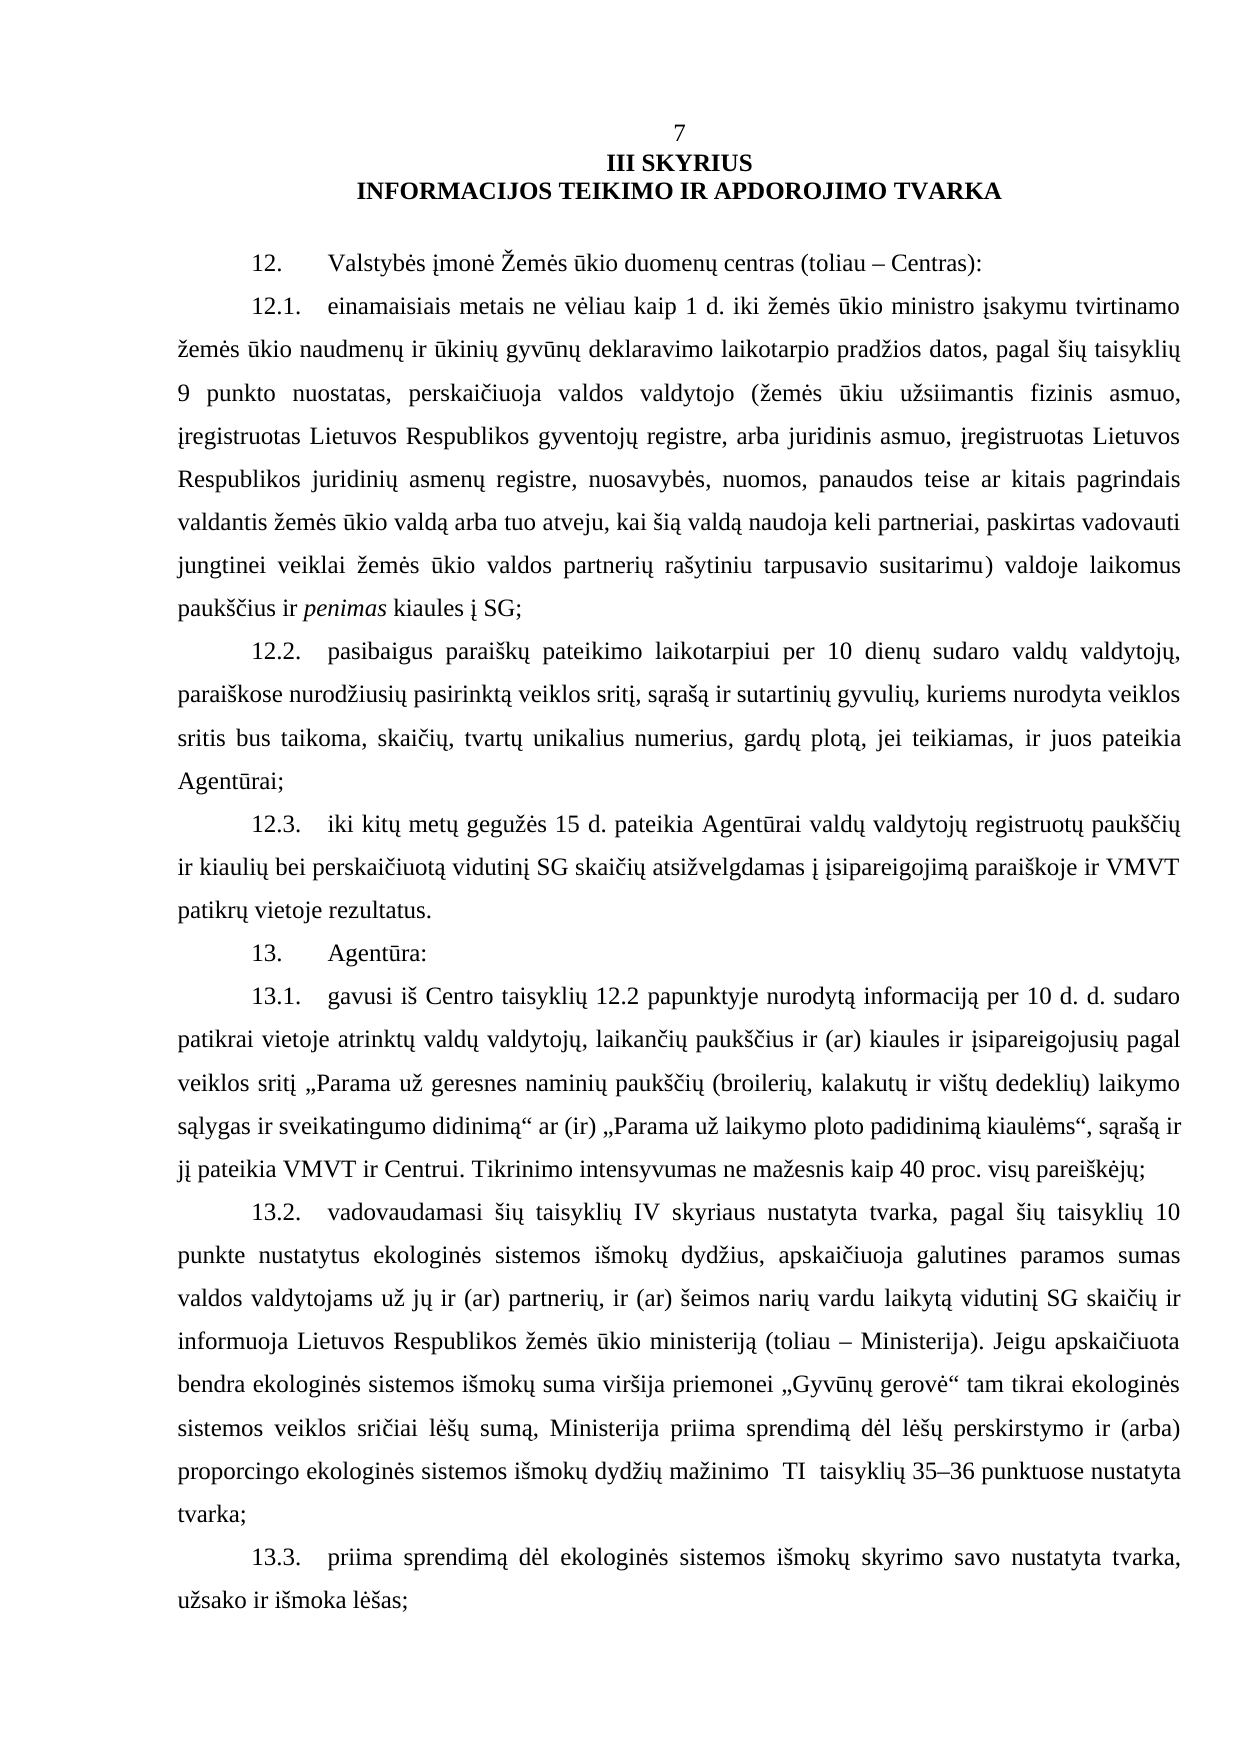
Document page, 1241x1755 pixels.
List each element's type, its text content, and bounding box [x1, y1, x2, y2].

text INFORMACIJOS teikimo IR APDOROJIMO TVARKA [177, 176, 1181, 205]
text 13. Agentūra: [177, 938, 1181, 967]
text 12. Valstybės įmonė Žemės ūkio duomenų centras (toliau – Centras): [177, 248, 1181, 277]
text 12.3. iki kitų metų gegužės 15 d. pateikia Agentūrai valdų valdytojų registruotų paukščių ir kiaulių bei perskaičiuotą vidutinį SG skaičių atsižvelgdamas į įsipareigojimą paraiškoje ir VMVT patikrų vietoje rezultatus. [177, 809, 1181, 924]
text III SKYRIUS [177, 148, 1181, 176]
text 13.2. vadovaudamasi šių taisyklių IV skyriaus nustatyta tvarka, pagal šių taisyklių 10 punkte nustatytus ekologinės sistemos išmokų dydžius, apskaičiuoja galutines paramos sumas valdos valdytojams už jų ir (ar) partnerių, ir (ar) šeimos narių vardu laikytą vidutinį SG skaičių ir informuoja Lietuvos Respublikos žemės ūkio ministeriją (toliau – Ministerija). Jeigu apskaičiuota bendra ekologinės sistemos išmokų suma viršija priemonei „Gyvūnų gerovė“ tam tikrai ekologinės sistemos veiklos sričiai lėšų sumą, Ministerija priima sprendimą dėl lėšų perskirstymo ir (arba) proporcingo ekologinės sistemos išmokų dydžių mažinimo TI taisyklių 35–36 punktuose nustatyta tvarka; [177, 1197, 1181, 1528]
text 13.3. priima sprendimą dėl ekologinės sistemos išmokų skyrimo savo nustatyta tvarka, užsako ir išmoka lėšas; [177, 1542, 1181, 1614]
text 12.2. pasibaigus paraiškų pateikimo laikotarpiui per 10 dienų sudaro valdų valdytojų, paraiškose nurodžiusių pasirinktą veiklos sritį, sąrašą ir sutartinių gyvulių, kuriems nurodyta veiklos sritis bus taikoma, skaičių, tvartų unikalius numerius, gardų plotą, jei teikiamas, ir juos pateikia Agentūrai; [177, 636, 1181, 794]
text 12.1. einamaisiais metais ne vėliau kaip 1 d. iki žemės ūkio ministro įsakymu tvirtinamo žemės ūkio naudmenų ir ūkinių gyvūnų deklaravimo laikotarpio pradžios datos, pagal šių taisyklių 9 punkto nuostatas, perskaičiuoja valdos valdytojo (žemės ūkiu užsiimantis fizinis asmuo, įregistruotas Lietuvos Respublikos gyventojų registre, arba juridinis asmuo, įregistruotas Lietuvos Respublikos juridinių asmenų registre, nuosavybės, nuomos, panaudos teise ar kitais pagrindais valdantis žemės ūkio valdą arba tuo atveju, kai šią valdą naudoja keli partneriai, paskirtas vadovauti jungtinei veiklai žemės ūkio valdos partnerių rašytiniu tarpusavio susitarimu) valdoje laikomus paukščius ir penimas kiaules į SG; [177, 291, 1181, 622]
text 13.1. gavusi iš Centro taisyklių 12.2 papunktyje nurodytą informaciją per 10 d. d. sudaro patikrai vietoje atrinktų valdų valdytojų, laikančių paukščius ir (ar) kiaules ir įsipareigojusių pagal veiklos sritį „Parama už geresnes naminių paukščių (broilerių, kalakutų ir vištų dedeklių) laikymo sąlygas ir sveikatingumo didinimą“ ar (ir) „Parama už laikymo ploto padidinimą kiaulėms“, sąrašą ir jį pateikia VMVT ir Centrui. Tikrinimo intensyvumas ne mažesnis kaip 40 proc. visų pareiškėjų; [177, 981, 1181, 1183]
